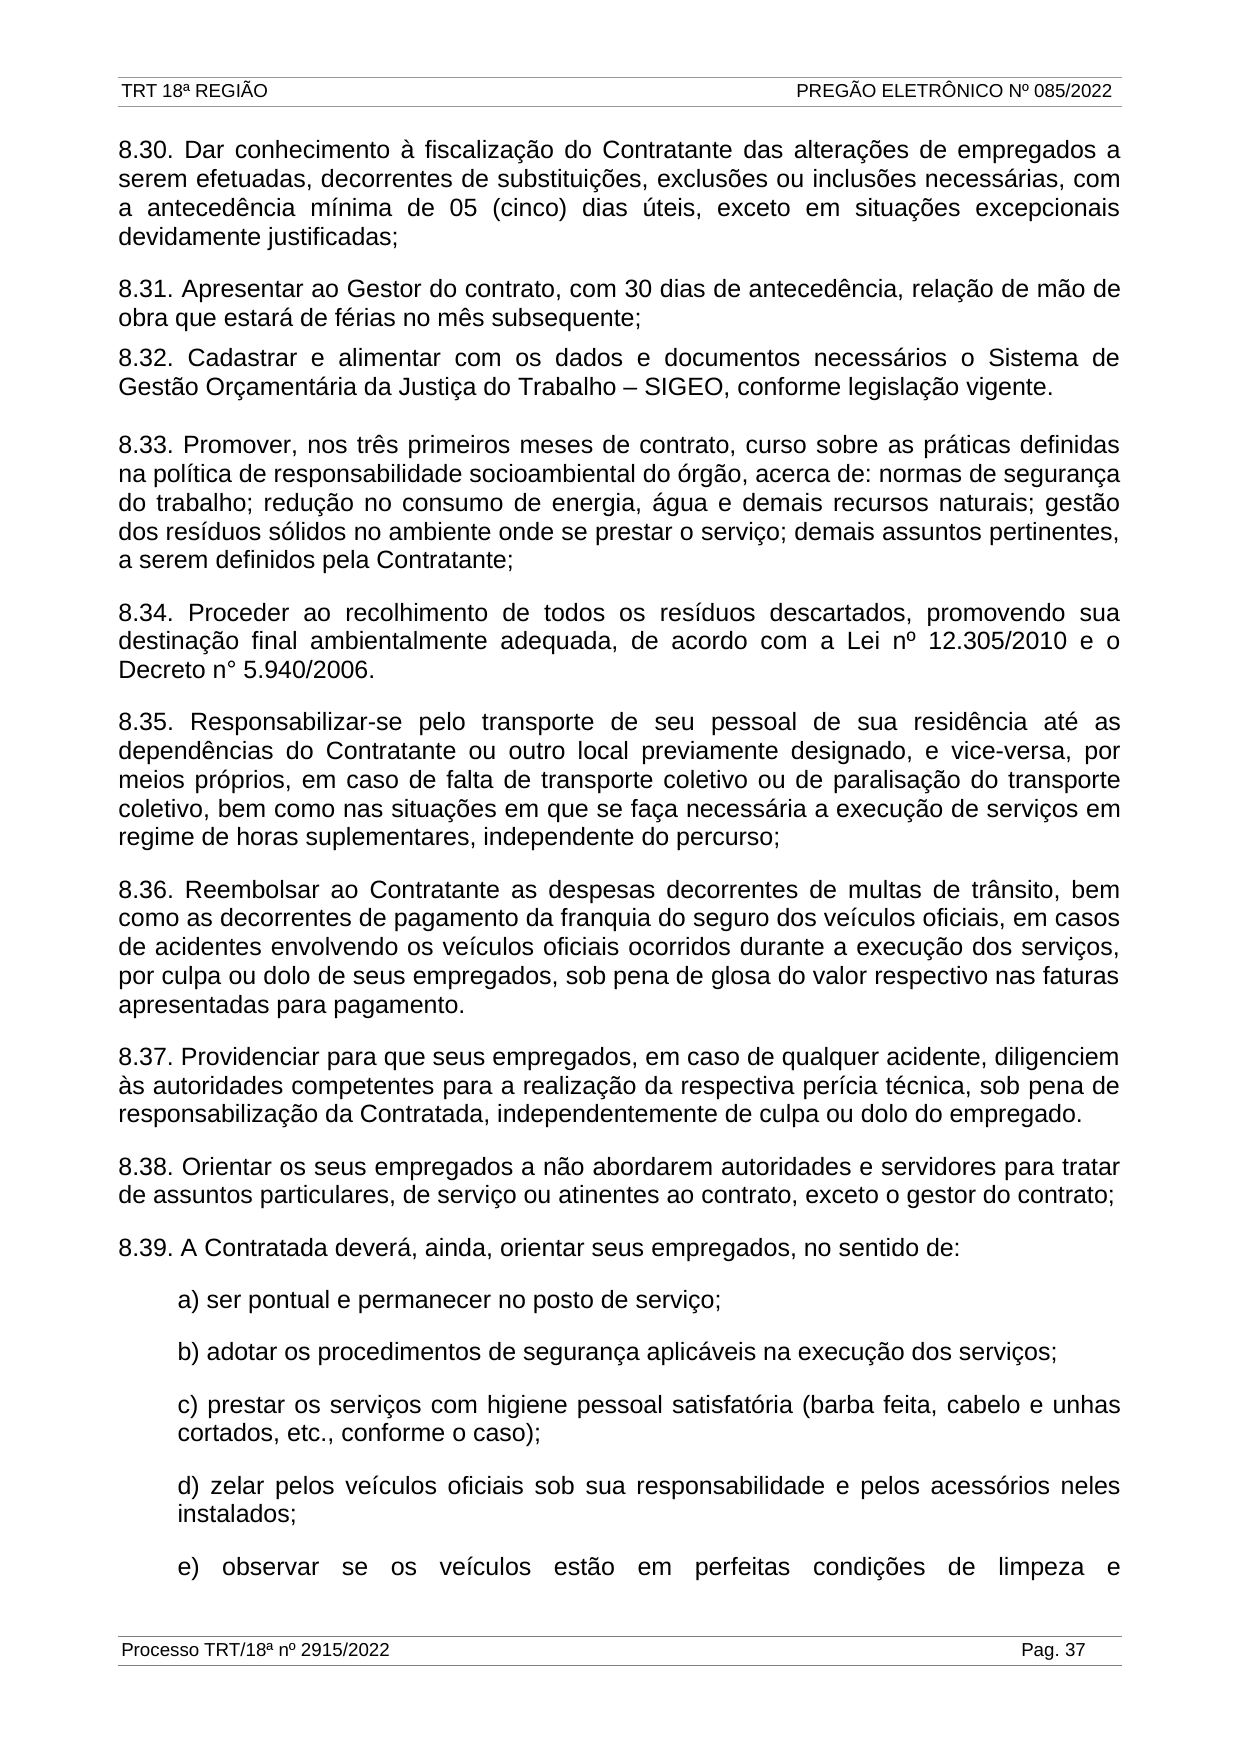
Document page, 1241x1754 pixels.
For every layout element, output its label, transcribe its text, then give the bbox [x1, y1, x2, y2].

text b) adotar os procedimentos de segurança aplicáveis na execução dos serviços; [177, 1337, 1122, 1366]
text 8.31. Apresentar ao Gestor do contrato, com 30 dias de antecedência, relação de mão de obra que estará de férias no mês subsequente; [118, 274, 1122, 332]
text a) ser pontual e permanecer no posto de serviço; [177, 1285, 1122, 1314]
text 8.34. Proceder ao recolhimento de todos os resíduos descartados, promovendo sua destinação final ambientalmente adequada, de acordo com a Lei nº 12.305/2010 e o Decreto n° 5.940/2006. [118, 598, 1122, 684]
text 8.30. Dar conhecimento à fiscalização do Contratante das alterações de empregados a serem efetuadas, decorrentes de substituições, exclusões ou inclusões necessárias, com a antecedência mínima de 05 (cinco) dias úteis, exceto em situações excepcionais devidamente justificadas; [118, 136, 1122, 251]
text c) prestar os serviços com higiene pessoal satisfatória (barba feita, cabelo e unhas cortados, etc., conforme o caso); [177, 1390, 1122, 1447]
text e) observar se os veículos estão em perfeitas condições de limpeza e [177, 1552, 1122, 1581]
text d) zelar pelos veículos oficiais sob sua responsabilidade e pelos acessórios neles instalados; [177, 1471, 1122, 1528]
text 8.39. A Contratada deverá, ainda, orientar seus empregados, no sentido de: [118, 1233, 1122, 1262]
text 8.38. Orientar os seus empregados a não abordarem autoridades e servidores para tratar de assuntos particulares, de serviço ou atinentes ao contrato, exceto o gestor do contrato; [118, 1152, 1122, 1209]
text 8.36. Reembolsar ao Contratante as despesas decorrentes de multas de trânsito, bem como as decorrentes de pagamento da franquia do seguro dos veículos oficiais, em casos de acidentes envolvendo os veículos oficiais ocorridos durante a execução dos serviços, por culpa ou dolo de seus empregados, sob pena de glosa do valor respectivo nas faturas apresentadas para pagamento. [118, 875, 1122, 1018]
text 8.35. Responsabilizar-se pelo transporte de seu pessoal de sua residência até as dependências do Contratante ou outro local previamente designado, e vice-versa, por meios próprios, em caso de falta de transporte coletivo ou de paralisação do transporte coletivo, bem como nas situações em que se faça necessária a execução de serviços em regime de horas suplementares, independente do percurso; [118, 707, 1122, 851]
text 8.33. Promover, nos três primeiros meses de contrato, curso sobre as práticas definidas na política de responsabilidade socioambiental do órgão, acerca de: normas de segurança do trabalho; redução no consumo de energia, água e demais recursos naturais; gestão dos resíduos sólidos no ambiente onde se prestar o serviço; demais assuntos pertinentes, a serem definidos pela Contratante; [118, 430, 1122, 574]
text 8.32. Cadastrar e alimentar com os dados e documentos necessários o Sistema de Gestão Orçamentária da Justiça do Trabalho – SIGEO, conforme legislação vigente. [118, 343, 1122, 401]
text 8.37. Providenciar para que seus empregados, em caso de qualquer acidente, diligenciem às autoridades competentes para a realização da respectiva perícia técnica, sob pena de responsabilização da Contratada, independentemente de culpa ou dolo do empregado. [118, 1042, 1122, 1128]
